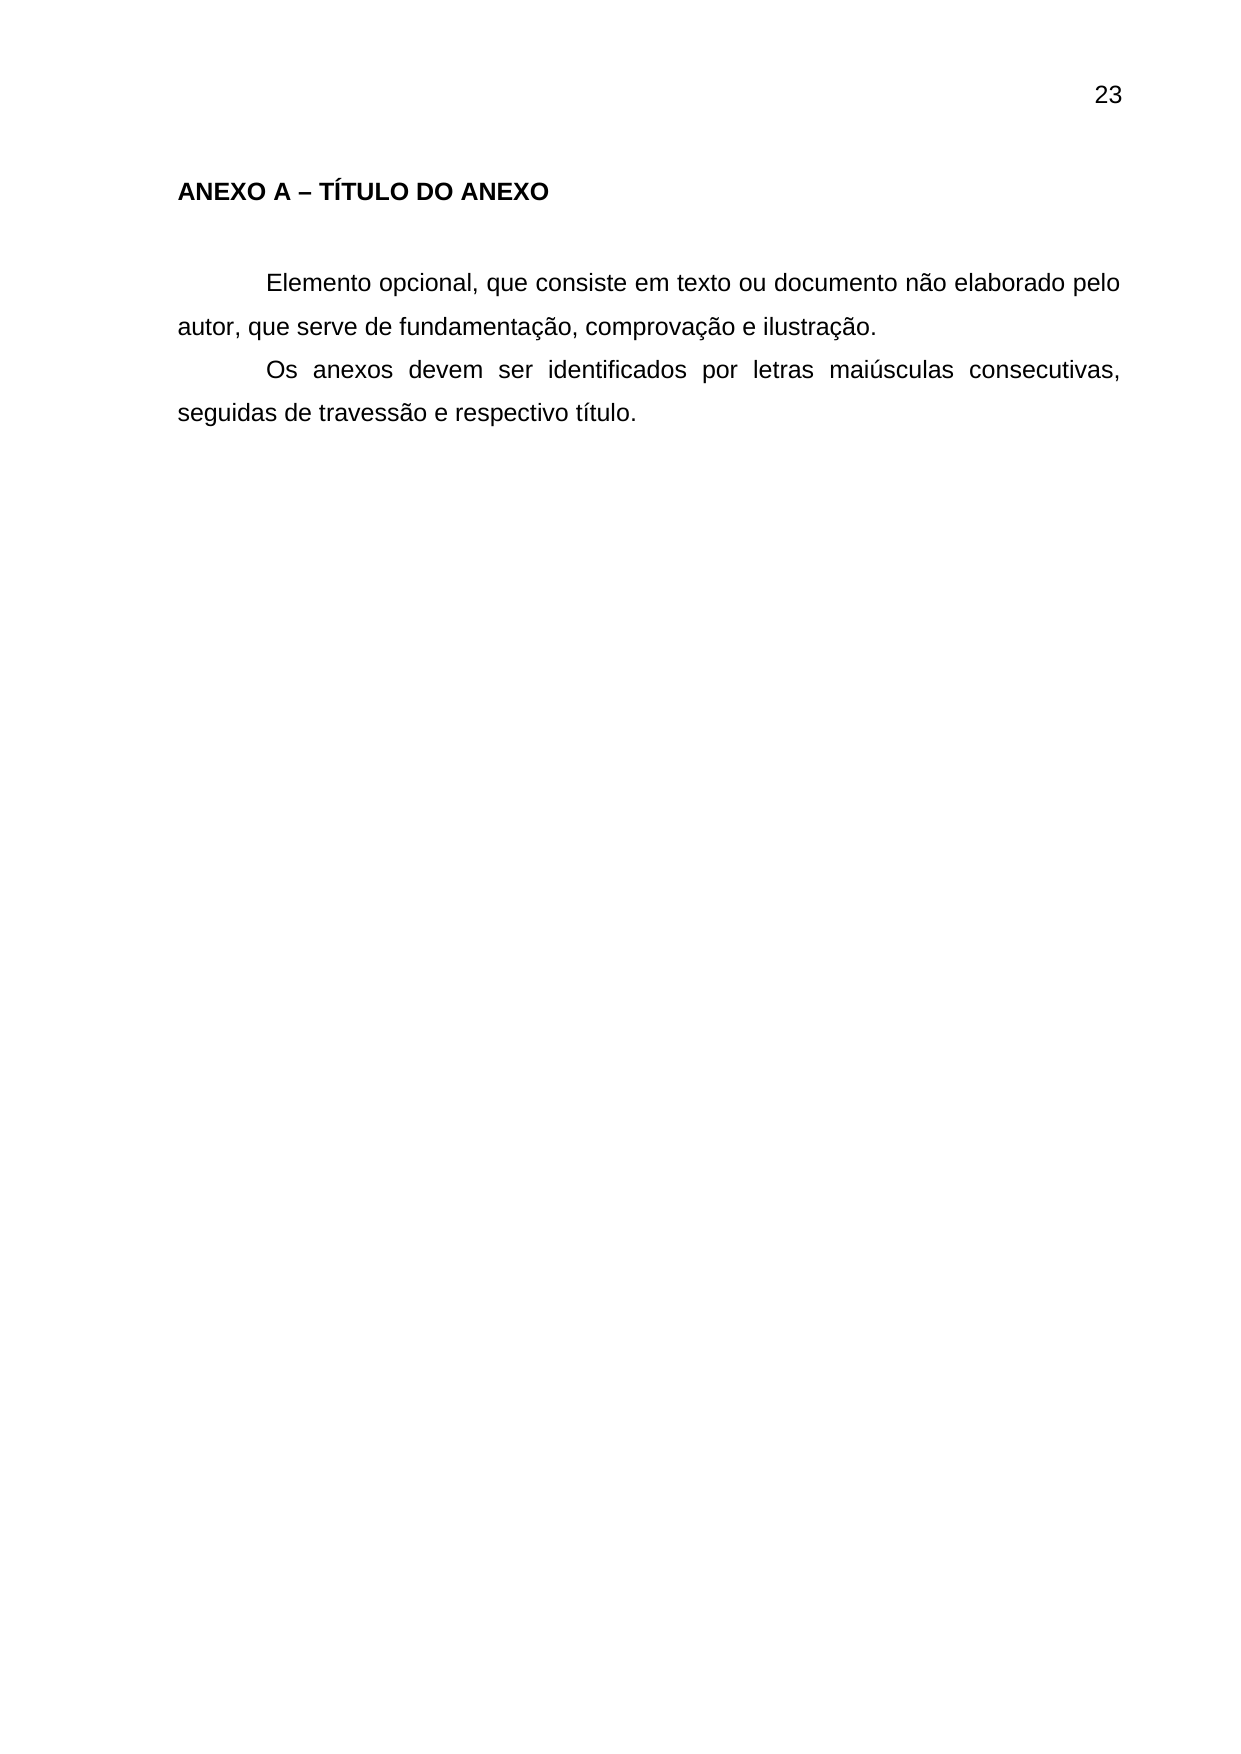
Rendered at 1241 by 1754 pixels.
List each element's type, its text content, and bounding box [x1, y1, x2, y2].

text Elemento opcional, que consiste em texto ou documento não elaborado pelo autor, que serve de fundamentação, comprovação e ilustração. [177, 268, 1122, 340]
text anexo a – título do anexo [177, 177, 1122, 206]
text Os anexos devem ser identificados por letras maiúsculas consecutivas, seguidas de travessão e respectivo título. [177, 355, 1122, 427]
